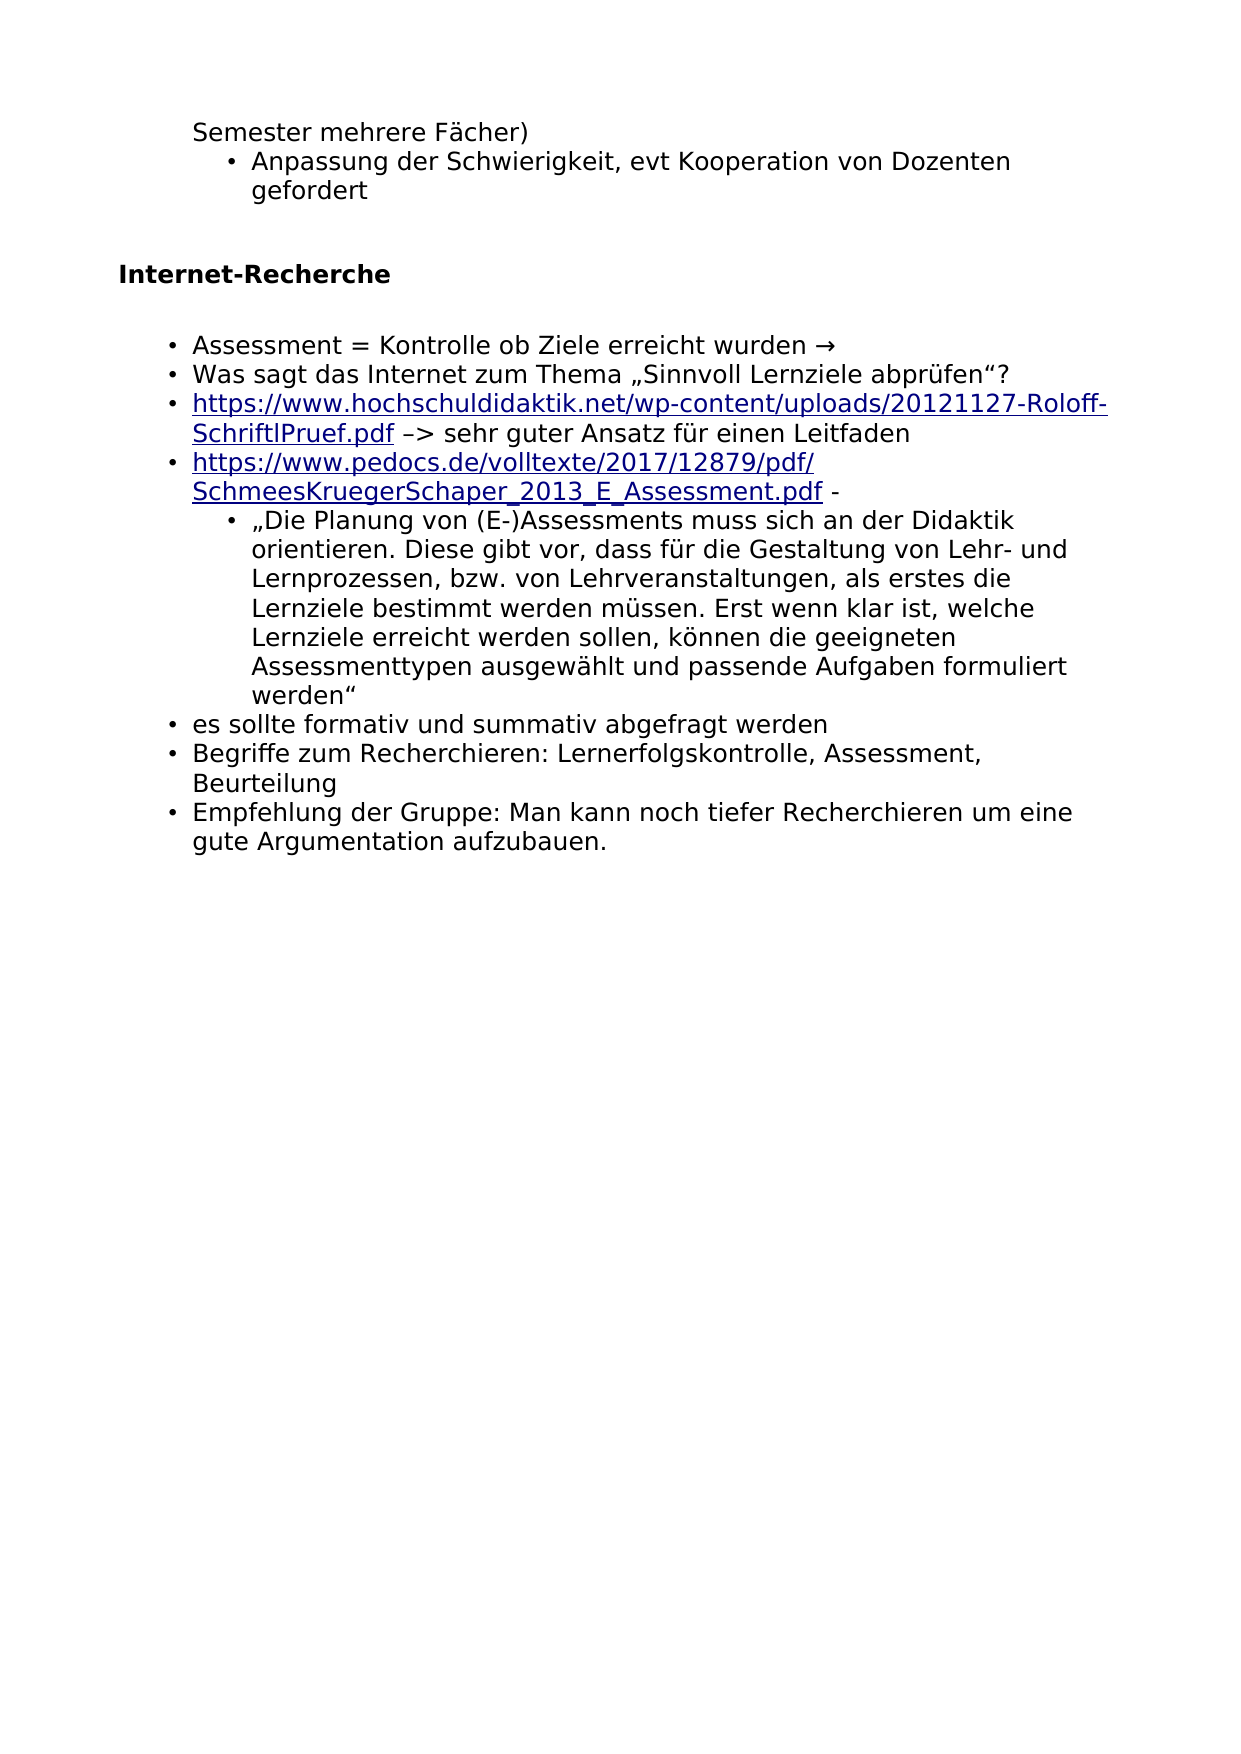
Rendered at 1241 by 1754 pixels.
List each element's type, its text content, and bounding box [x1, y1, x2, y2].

list https://www.hochschuldidaktik.net/wp-content/uploads/20121127-Roloff-SchriftlPruef.pdf –> sehr guter Ansatz für einen Leitfaden [177, 389, 1122, 448]
list Assessment = Kontrolle ob Ziele erreicht wurden → [177, 331, 1122, 360]
list „Die Planung von (E-)Assessments muss sich an der Didaktik orientieren. Diese gibt vor, dass für die Gestaltung von Lehr- und Lernprozessen, bzw. von Lehrveranstaltungen, als erstes die Lernziele bestimmt werden müssen. Erst wenn klar ist, welche Lernziele erreicht werden sollen, können die geeigneten Assessmenttypen ausgewählt und passende Aufgaben formuliert werden“ [236, 506, 1122, 710]
list es sollte formativ und summativ abgefragt werden [177, 710, 1122, 739]
list Begriffe zum Recherchieren: Lernerfolgskontrolle, Assessment, Beurteilung [177, 739, 1122, 798]
subtitle Internet-Recherche [118, 260, 1122, 289]
list Empfehlung der Gruppe: Man kann noch tiefer Recherchieren um eine gute Argumentation aufzubauen. [177, 798, 1122, 856]
list Semester mehrere Fächer) [177, 118, 1122, 147]
list https://www.pedocs.de/volltexte/2017/12879/pdf/SchmeesKruegerSchaper_2013_E_Assessment.pdf - [177, 448, 1122, 506]
list Was sagt das Internet zum Thema „Sinnvoll Lernziele abprüfen“? [177, 360, 1122, 389]
list Anpassung der Schwierigkeit, evt Kooperation von Dozenten gefordert [236, 147, 1122, 206]
